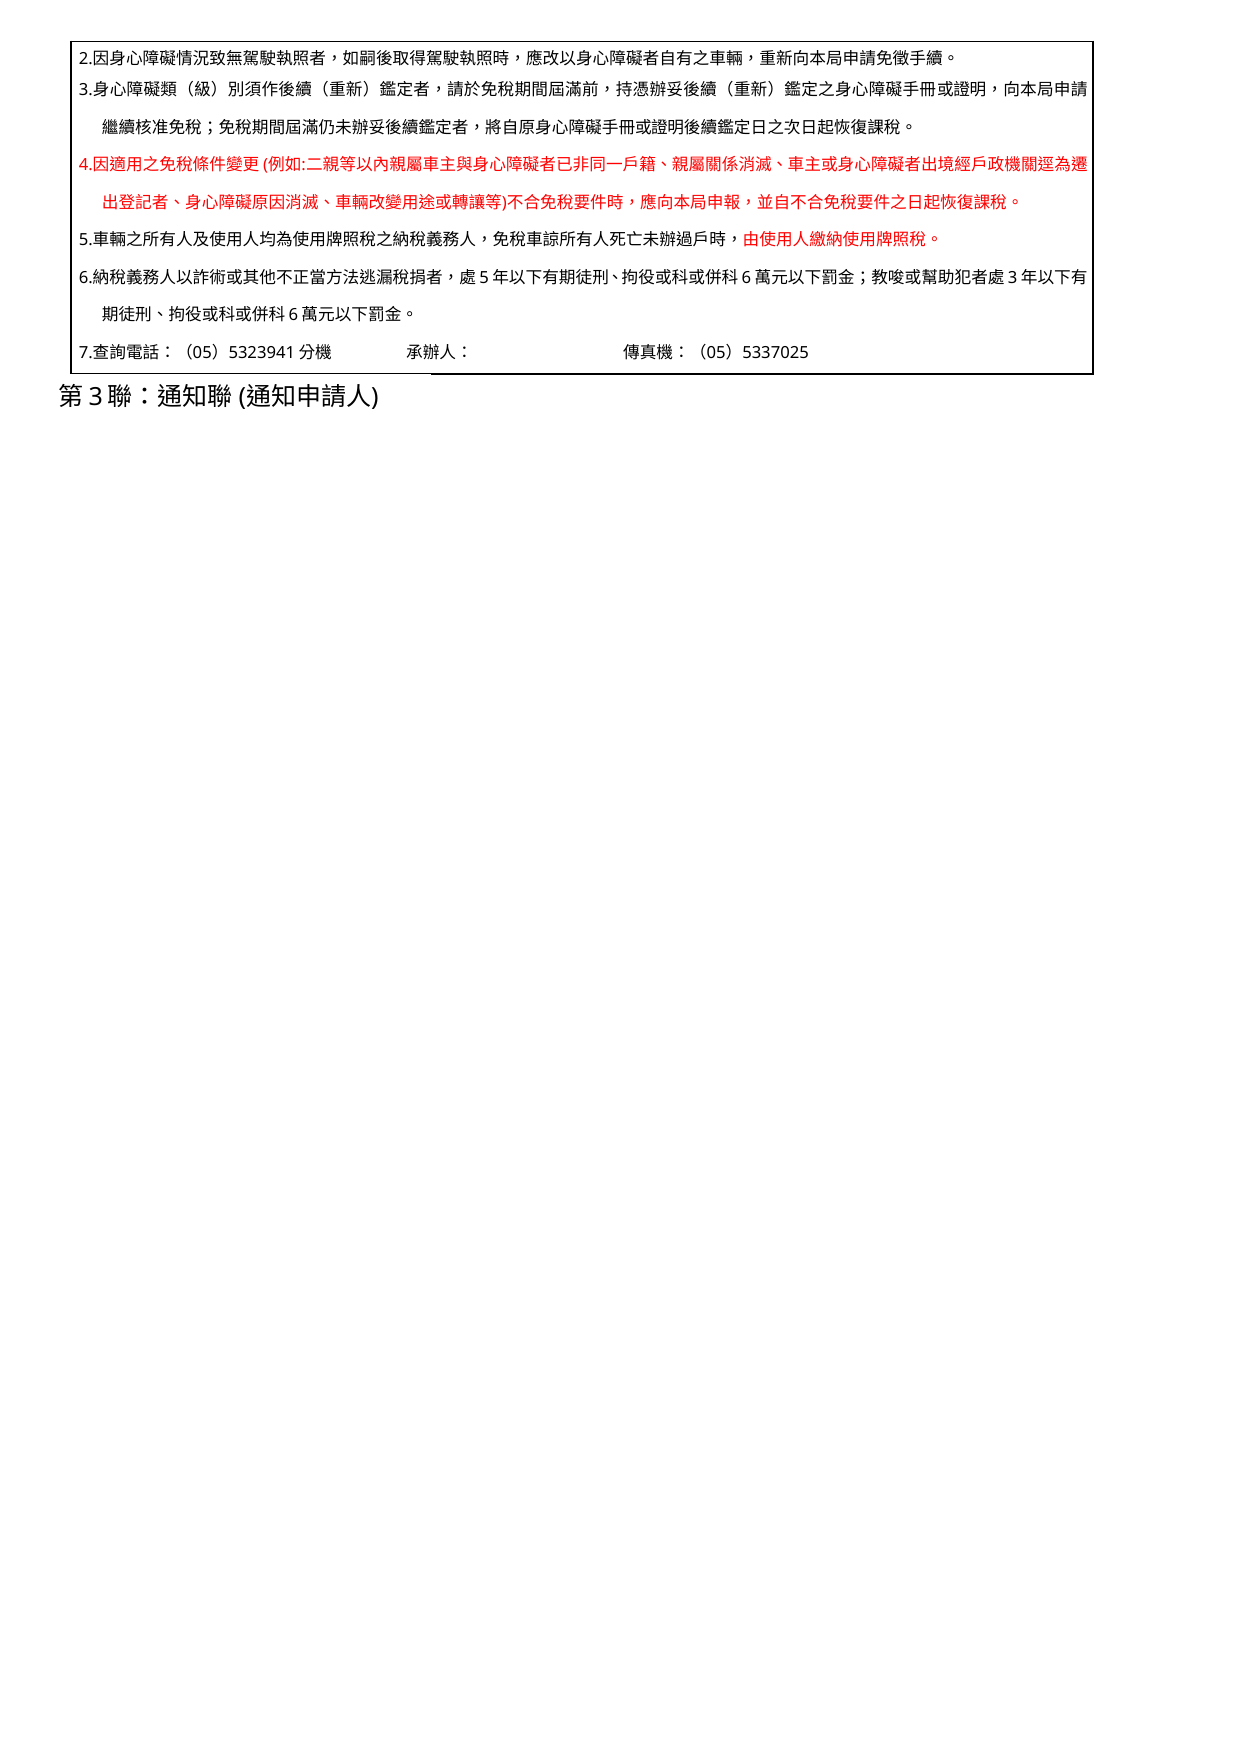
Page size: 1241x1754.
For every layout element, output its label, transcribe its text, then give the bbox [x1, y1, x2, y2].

table_cell 2.因身心障礙情況致無駕駛執照者，如嗣後取得駕駛執照時，應改以身心障礙者自有之車輛，重新向本局申請免徵手續。 3.身心障礙類（級）別須作後續（重新）鑑定者，請於免稅期間屆滿前，持憑辦妥後續（重新）鑑定之身心障礙手冊或證明，向本局申請繼續核准免稅；免稅期間屆滿仍未辦妥後續鑑定者，將自原身心障礙手冊或證明後續鑑定日之次日起恢復課稅。 4.因適用之免稅條件變更 (例如:二親等以內親屬車主與身心障礙者已非同一戶籍、親屬關係消滅、車主或身心障礙者出境經戶政機關逕為遷出登記者、身心障礙原因消滅、車輛改變用途或轉讓等)不合免稅要件時，應向本局申報，並自不合免稅要件之日起恢復課稅。 5.車輛之所有人及使用人均為使用牌照稅之納稅義務人，免稅車諒所有人死亡未辦過戶時，由使用人繳納使用牌照稅。 6.納稅義務人以詐術或其他不正當方法逃漏稅捐者，處5年以下有期徒刑、拘役或科或併科6萬元以下罰金；教唆或幫助犯者處3年以下有期徒刑、拘役或科或併科6萬元以下罰金。 7.查詢電話：（05）5323941分機 承辦人： 傳真機：（05）5337025 [72, 42, 1092, 372]
text 第3聯：通知聯 (通知申請人) [58, 376, 429, 412]
